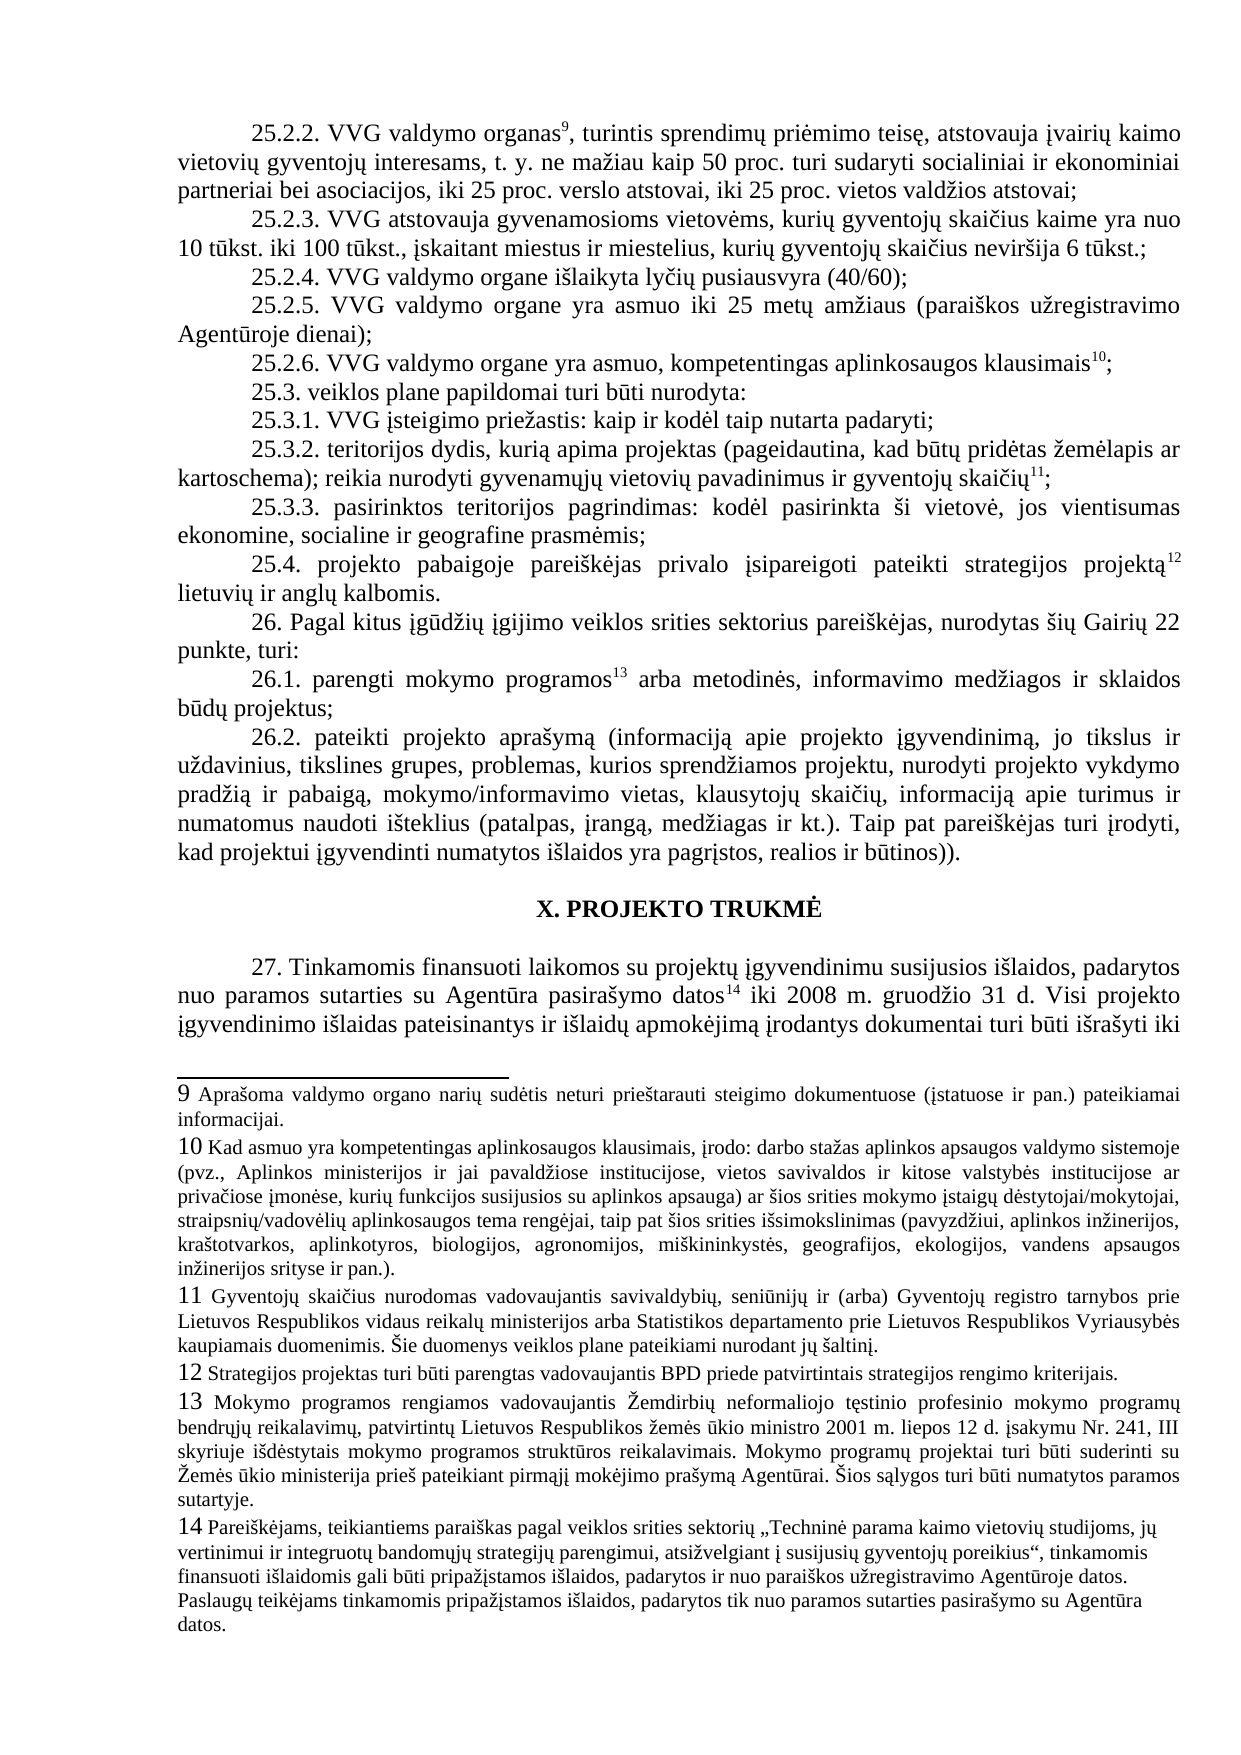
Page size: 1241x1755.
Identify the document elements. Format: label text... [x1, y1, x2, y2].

text X. PROJEKTO TRUKMĖ [177, 894, 1181, 923]
text 26.2. pateikti projekto aprašymą (informaciją apie projekto įgyvendinimą, jo tikslus ir uždavinius, tikslines grupes, problemas, kurios sprendžiamos projektu, nurodyti projekto vykdymo pradžią ir pabaigą, mokymo/informavimo vietas, klausytojų skaičių, informaciją apie turimus ir numatomus naudoti išteklius (patalpas, įrangą, medžiagas ir kt.). Taip pat pareiškėjas turi įrodyti, kad projektui įgyvendinti numatytos išlaidos yra pagrįstos, realios ir būtinos)). [177, 722, 1181, 866]
text 25.4. projekto pabaigoje pareiškėjas privalo įsipareigoti pateikti strategijos projektą lietuvių ir anglų kalbomis. [177, 549, 1181, 607]
text 25.2.4. VVG valdymo organe išlaikyta lyčių pusiausvyra (40/60); [177, 262, 1181, 291]
text Pareiškėjams, teikiantiems paraiškas pagal veiklos srities sektorių „Techninė parama kaimo vietovių studijoms, jų vertinimui ir integruotų bandomųjų strategijų parengimui, atsižvelgiant į susijusių gyventojų poreikius“, tinkamomis finansuoti išlaidomis gali būti pripažįstamos išlaidos, padarytos ir nuo paraiškos užregistravimo Agentūroje datos. Paslaugų teikėjams tinkamomis pripažįstamos išlaidos, padarytos tik nuo paramos sutarties pasirašymo su Agentūra datos. [177, 1511, 1181, 1636]
text 25.2.3. VVG atstovauja gyvenamosioms vietovėms, kurių gyventojų skaičius kaime yra nuo 10 tūkst. iki 100 tūkst., įskaitant miestus ir miestelius, kurių gyventojų skaičius neviršija 6 tūkst.; [177, 204, 1181, 262]
text Strategijos projektas turi būti parengtas vadovaujantis BPD priede patvirtintais strategijos rengimo kriterijais. [177, 1357, 1181, 1386]
text 25.2.6. VVG valdymo organe yra asmuo, kompetentingas aplinkosaugos klausimais; [177, 348, 1181, 377]
text 25.3. veiklos plane papildomai turi būti nurodyta: [177, 377, 1181, 406]
text 25.3.3. pasirinktos teritorijos pagrindimas: kodėl pasirinkta ši vietovė, jos vientisumas ekonomine, socialine ir geografine prasmėmis; [177, 492, 1181, 549]
text Gyventojų skaičius nurodomas vadovaujantis savivaldybių, seniūnijų ir (arba) Gyventojų registro tarnybos prie Lietuvos Respublikos vidaus reikalų ministerijos arba Statistikos departamento prie Lietuvos Respublikos Vyriausybės kaupiamais duomenimis. Šie duomenys veiklos plane pateikiami nurodant jų šaltinį. [177, 1280, 1181, 1357]
text 26.1. parengti mokymo programos arba metodinės, informavimo medžiagos ir sklaidos būdų projektus; [177, 664, 1181, 722]
text 26. Pagal kitus įgūdžių įgijimo veiklos srities sektorius pareiškėjas, nurodytas šių Gairių 22 punkte, turi: [177, 607, 1181, 664]
text 25.2.5. VVG valdymo organe yra asmuo iki 25 metų amžiaus (paraiškos užregistravimo Agentūroje dienai); [177, 291, 1181, 348]
text 25.3.1. VVG įsteigimo priežastis: kaip ir kodėl taip nutarta padaryti; [177, 406, 1181, 434]
text Aprašoma valdymo organo narių sudėtis neturi prieštarauti steigimo dokumentuose (įstatuose ir pan.) pateikiamai informacijai. [177, 1078, 1181, 1131]
text 25.2.2. VVG valdymo organas, turintis sprendimų priėmimo teisę, atstovauja įvairių kaimo vietovių gyventojų interesams, t. y. ne mažiau kaip 50 proc. turi sudaryti socialiniai ir ekonominiai partneriai bei asociacijos, iki 25 proc. verslo atstovai, iki 25 proc. vietos valdžios atstovai; [177, 118, 1181, 204]
text 25.3.2. teritorijos dydis, kurią apima projektas (pageidautina, kad būtų pridėtas žemėlapis ar kartoschema); reikia nurodyti gyvenamųjų vietovių pavadinimus ir gyventojų skaičių; [177, 434, 1181, 492]
text Mokymo programos rengiamos vadovaujantis Žemdirbių neformaliojo tęstinio profesinio mokymo programų bendrųjų reikalavimų, patvirtintų Lietuvos Respublikos žemės ūkio ministro 2001 m. liepos 12 d. įsakymu Nr. 241, III skyriuje išdėstytais mokymo programos struktūros reikalavimais. Mokymo programų projektai turi būti suderinti su Žemės ūkio ministerija prieš pateikiant pirmąjį mokėjimo prašymą Agentūrai. Šios sąlygos turi būti numatytos paramos sutartyje. [177, 1386, 1181, 1511]
text 27. Tinkamomis finansuoti laikomos su projektų įgyvendinimu susijusios išlaidos, padarytos nuo paramos sutarties su Agentūra pasirašymo datos iki 2008 m. gruodžio 31 d. Visi projekto įgyvendinimo išlaidas pateisinantys ir išlaidų apmokėjimą įrodantys dokumentai turi būti išrašyti iki [177, 952, 1181, 1038]
text Kad asmuo yra kompetentingas aplinkosaugos klausimais, įrodo: darbo stažas aplinkos apsaugos valdymo sistemoje (pvz., Aplinkos ministerijos ir jai pavaldžiose institucijose, vietos savivaldos ir kitose valstybės institucijose ar privačiose įmonėse, kurių funkcijos susijusios su aplinkos apsauga) ar šios srities mokymo įstaigų dėstytojai/mokytojai, straipsnių/vadovėlių aplinkosaugos tema rengėjai, taip pat šios srities išsimokslinimas (pavyzdžiui, aplinkos inžinerijos, kraštotvarkos, aplinkotyros, biologijos, agronomijos, miškininkystės, geografijos, ekologijos, vandens apsaugos inžinerijos srityse ir pan.). [177, 1131, 1181, 1280]
